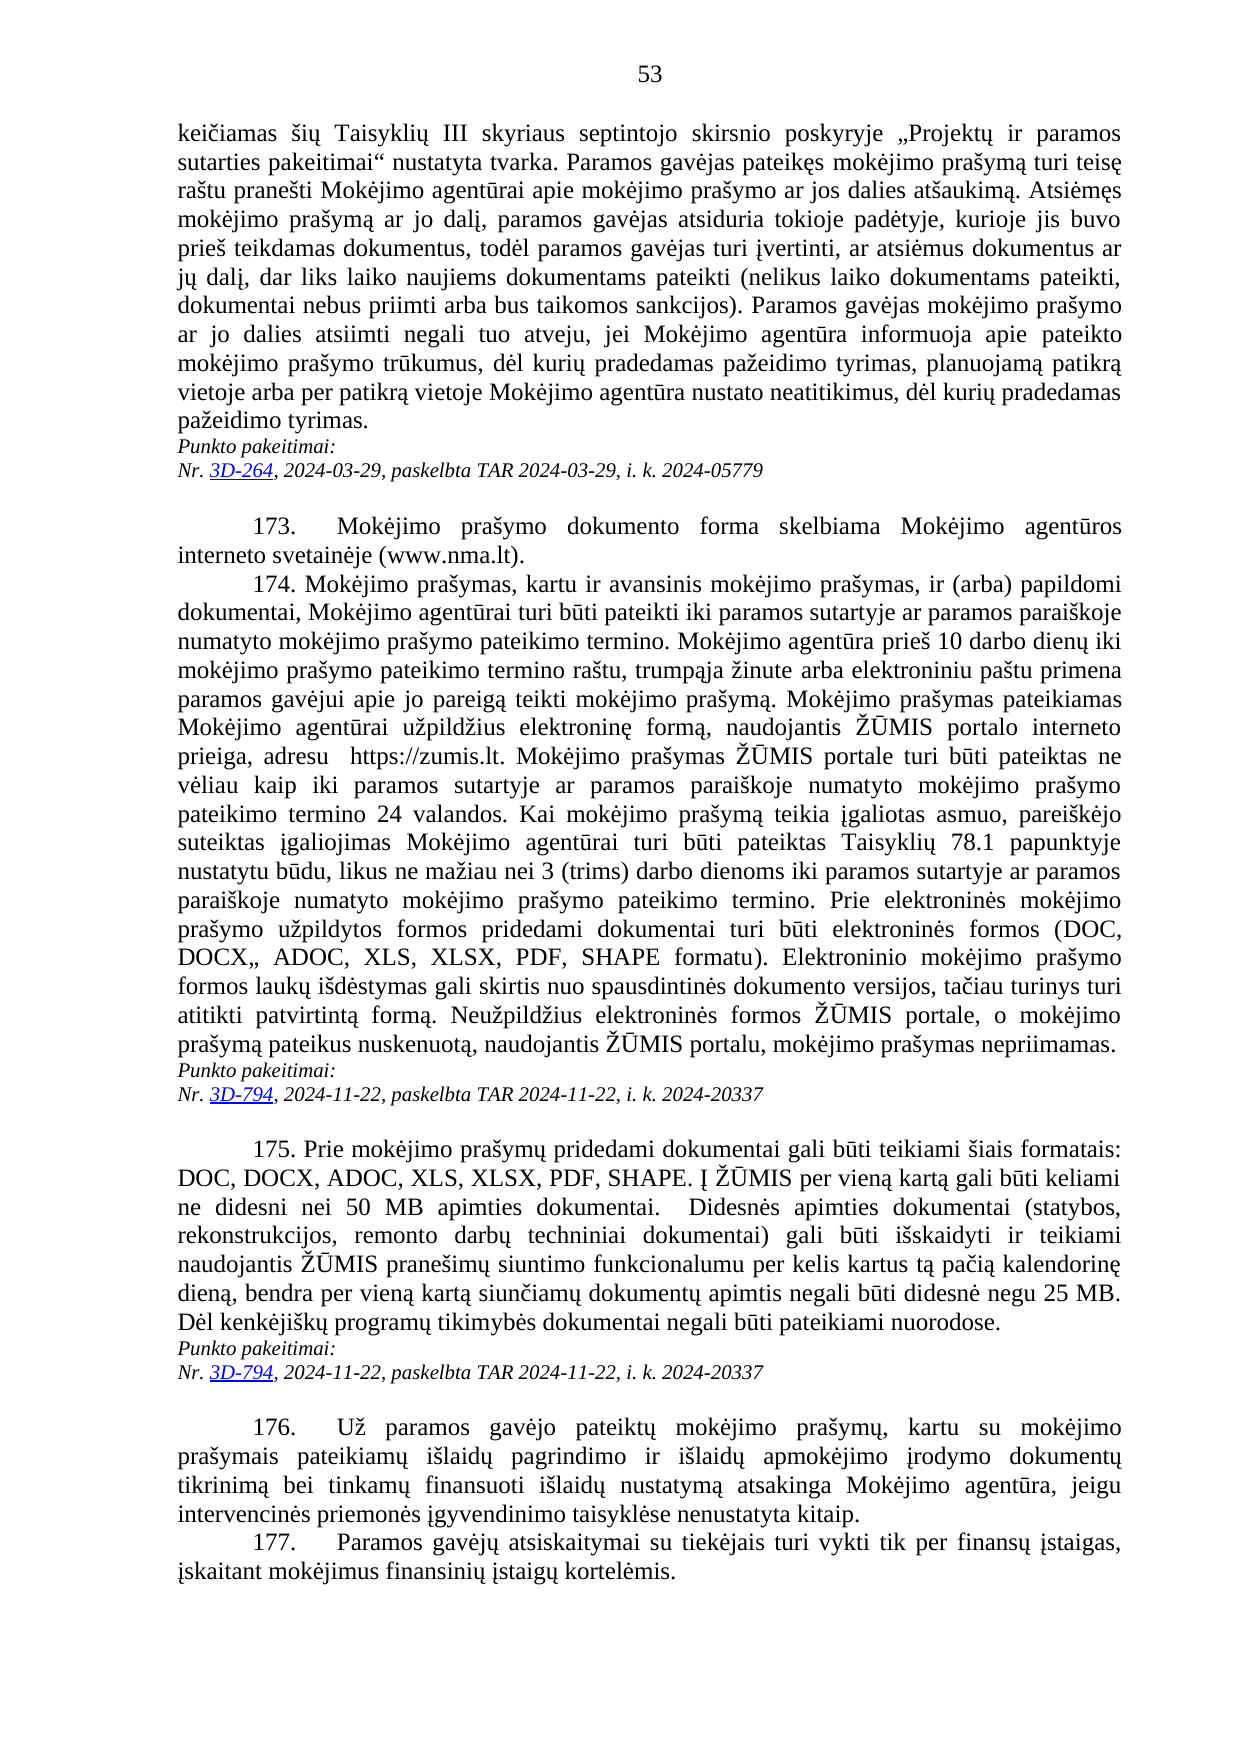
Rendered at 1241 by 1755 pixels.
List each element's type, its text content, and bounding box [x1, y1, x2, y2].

text keičiamas šių Taisyklių III skyriaus septintojo skirsnio poskyryje „Projektų ir paramos sutarties pakeitimai“ nustatyta tvarka. Paramos gavėjas pateikęs mokėjimo prašymą turi teisę raštu pranešti Mokėjimo agentūrai apie mokėjimo prašymo ar jos dalies atšaukimą. Atsiėmęs mokėjimo prašymą ar jo dalį, paramos gavėjas atsiduria tokioje padėtyje, kurioje jis buvo prieš teikdamas dokumentus, todėl paramos gavėjas turi įvertinti, ar atsiėmus dokumentus ar jų dalį, dar liks laiko naujiems dokumentams pateikti (nelikus laiko dokumentams pateikti, dokumentai nebus priimti arba bus taikomos sankcijos). Paramos gavėjas mokėjimo prašymo ar jo dalies atsiimti negali tuo atveju, jei Mokėjimo agentūra informuoja apie pateikto mokėjimo prašymo trūkumus, dėl kurių pradedamas pažeidimo tyrimas, planuojamą patikrą vietoje arba per patikrą vietoje Mokėjimo agentūra nustato neatitikimus, dėl kurių pradedamas pažeidimo tyrimas. [177, 118, 1122, 434]
text Punkto pakeitimai: [177, 1336, 1122, 1360]
text 175. Prie mokėjimo prašymų pridedami dokumentai gali būti teikiami šiais formatais: DOC, DOCX, ADOC, XLS, XLSX, PDF, SHAPE. Į ŽŪMIS per vieną kartą gali būti keliami ne didesni nei 50 MB apimties dokumentai. Didesnės apimties dokumentai (statybos, rekonstrukcijos, remonto darbų techniniai dokumentai) gali būti išskaidyti ir teikiami naudojantis ŽŪMIS pranešimų siuntimo funkcionalumu per kelis kartus tą pačią kalendorinę dieną, bendra per vieną kartą siunčiamų dokumentų apimtis negali būti didesnė negu 25 MB. Dėl kenkėjiškų programų tikimybės dokumentai negali būti pateikiami nuorodose. [177, 1134, 1122, 1336]
text Punkto pakeitimai: [177, 434, 1122, 458]
text Nr. 3D-794, 2024-11-22, paskelbta TAR 2024-11-22, i. k. 2024-20337 [177, 1082, 1122, 1106]
text 176. Už paramos gavėjo pateiktų mokėjimo prašymų, kartu su mokėjimo prašymais pateikiamų išlaidų pagrindimo ir išlaidų apmokėjimo įrodymo dokumentų tikrinimą bei tinkamų finansuoti išlaidų nustatymą atsakinga Mokėjimo agentūra, jeigu intervencinės priemonės įgyvendinimo taisyklėse nenustatyta kitaip. [177, 1412, 1122, 1527]
text 177. Paramos gavėjų atsiskaitymai su tiekėjais turi vykti tik per finansų įstaigas, įskaitant mokėjimus finansinių įstaigų kortelėmis. [177, 1527, 1122, 1585]
text Nr. 3D-794, 2024-11-22, paskelbta TAR 2024-11-22, i. k. 2024-20337 [177, 1360, 1122, 1384]
text Punkto pakeitimai: [177, 1057, 1122, 1082]
text 174. Mokėjimo prašymas, kartu ir avansinis mokėjimo prašymas, ir (arba) papildomi dokumentai, Mokėjimo agentūrai turi būti pateikti iki paramos sutartyje ar paramos paraiškoje numatyto mokėjimo prašymo pateikimo termino. Mokėjimo agentūra prieš 10 darbo dienų iki mokėjimo prašymo pateikimo termino raštu, trumpąja žinute arba elektroniniu paštu primena paramos gavėjui apie jo pareigą teikti mokėjimo prašymą. Mokėjimo prašymas pateikiamas Mokėjimo agentūrai užpildžius elektroninę formą, naudojantis ŽŪMIS portalo interneto prieiga, adresu https://zumis.lt. Mokėjimo prašymas ŽŪMIS portale turi būti pateiktas ne vėliau kaip iki paramos sutartyje ar paramos paraiškoje numatyto mokėjimo prašymo pateikimo termino 24 valandos. Kai mokėjimo prašymą teikia įgaliotas asmuo, pareiškėjo suteiktas įgaliojimas Mokėjimo agentūrai turi būti pateiktas Taisyklių 78.1 papunktyje nustatytu būdu, likus ne mažiau nei 3 (trims) darbo dienoms iki paramos sutartyje ar paramos paraiškoje numatyto mokėjimo prašymo pateikimo termino. Prie elektroninės mokėjimo prašymo užpildytos formos pridedami dokumentai turi būti elektroninės formos (DOC, DOCX„ ADOC, XLS, XLSX, PDF, SHAPE formatu). Elektroninio mokėjimo prašymo formos laukų išdėstymas gali skirtis nuo spausdintinės dokumento versijos, tačiau turinys turi atitikti patvirtintą formą. Neužpildžius elektroninės formos ŽŪMIS portale, o mokėjimo prašymą pateikus nuskenuotą, naudojantis ŽŪMIS portalu, mokėjimo prašymas nepriimamas. [177, 569, 1122, 1057]
text Nr. 3D-264, 2024-03-29, paskelbta TAR 2024-03-29, i. k. 2024-05779 [177, 458, 1122, 482]
text 173. Mokėjimo prašymo dokumento forma skelbiama Mokėjimo agentūros interneto svetainėje (www.nma.lt). [177, 511, 1122, 569]
